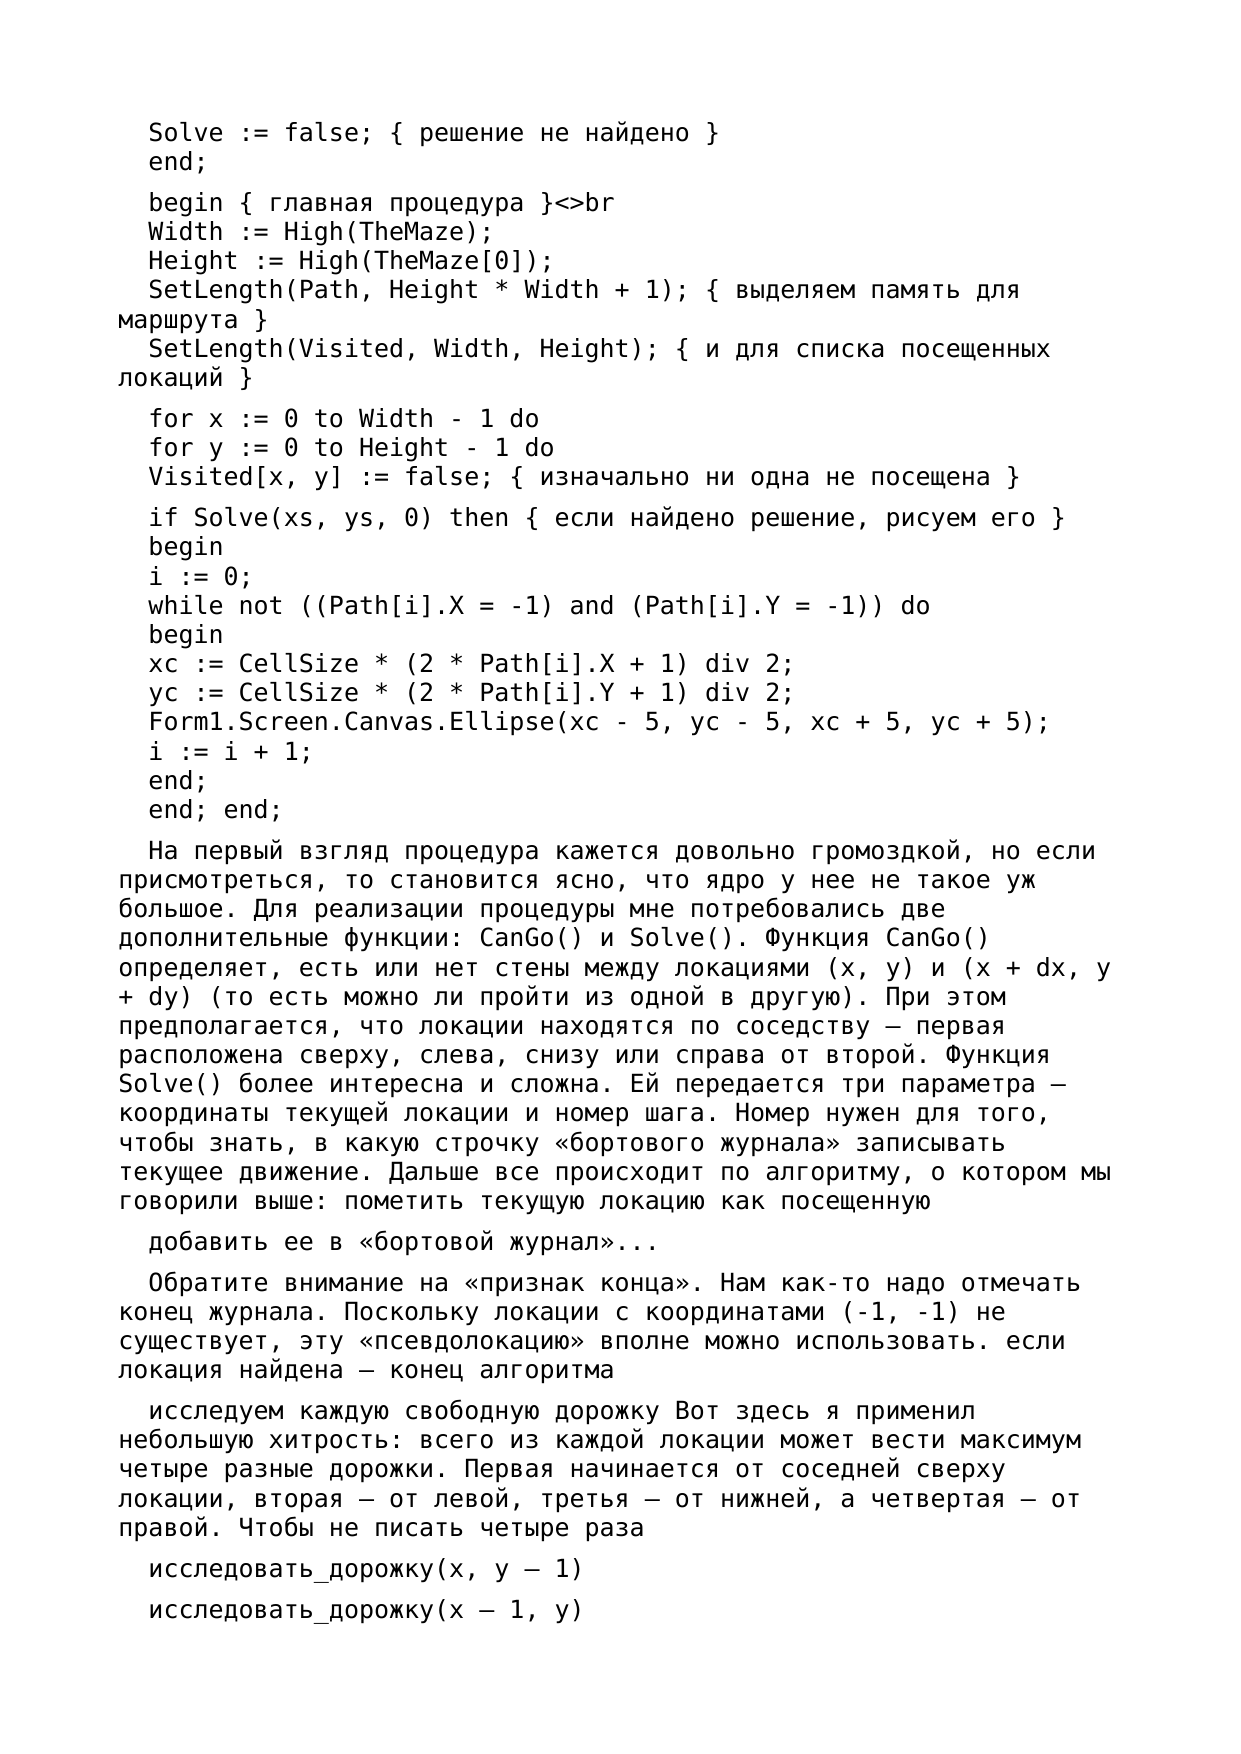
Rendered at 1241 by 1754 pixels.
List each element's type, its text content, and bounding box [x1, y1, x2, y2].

text На первый взгляд процедура кажется довольно громоздкой, но если присмотреться, то становится ясно, что ядро у нее не такое уж большое. Для реализации процедуры мне потребовались две дополнительные функции: CanGo() и Solve(). Функция CanGo() определяет, есть или нет стены между локациями (x, y) и (x + dx, y + dy) (то есть можно ли пройти из одной в другую). При этом предполагается, что локации находятся по соседству — первая расположена сверху, слева, снизу или справа от второй. Функция Solve() более интересна и сложна. Ей передается три параметра — координаты текущей локации и номер шага. Номер нужен для того, чтобы знать, в какую строчку «бортового журнала» записывать текущее движение. Дальше все происходит по алгоритму, о котором мы говорили выше: пометить текущую локацию как посещенную [118, 836, 1122, 1215]
text Обратите внимание на «признак конца». Нам как-то надо отмечать конец журнала. Поскольку локации с координатами (-1, -1) не существует, эту «псевдолокацию» вполне можно использовать. если локация найдена — конец алгоритма [118, 1268, 1122, 1384]
text Solve := false; { решение не найдено } end; [118, 118, 1122, 176]
text for x := 0 to Width - 1 do for y := 0 to Height - 1 do Visited[x, y] := false; { изначально ни одна не посещена } [118, 404, 1122, 492]
text if Solve(xs, ys, 0) then { если найдено решение, рисуем его } begin i := 0; while not ((Path[i].X = -1) and (Path[i].Y = -1)) do begin xc := CellSize * (2 * Path[i].X + 1) div 2; yc := CellSize * (2 * Path[i].Y + 1) div 2; Form1.Screen.Canvas.Ellipse(xc - 5, yc - 5, xc + 5, yc + 5); i := i + 1; end; end; end; [118, 503, 1122, 824]
text исследовать_дорожку(x, y – 1) [118, 1554, 1122, 1583]
text исследовать_дорожку(x – 1, y) [118, 1595, 1122, 1624]
text begin { главная процедура }<>br Width := High(TheMaze); Height := High(TheMaze[0]); SetLength(Path, Height * Width + 1); { выделяем память для маршрута } SetLength(Visited, Width, Height); { и для списка посещенных локаций } [118, 188, 1122, 392]
text исследуем каждую свободную дорожку Вот здесь я применил небольшую хитрость: всего из каждой локации может вести максимум четыре разные дорожки. Первая начинается от соседней сверху локации, вторая — от левой, третья — от нижней, а четвертая — от правой. Чтобы не писать четыре раза [118, 1396, 1122, 1542]
text добавить ее в «бортовой журнал»... [118, 1227, 1122, 1256]
